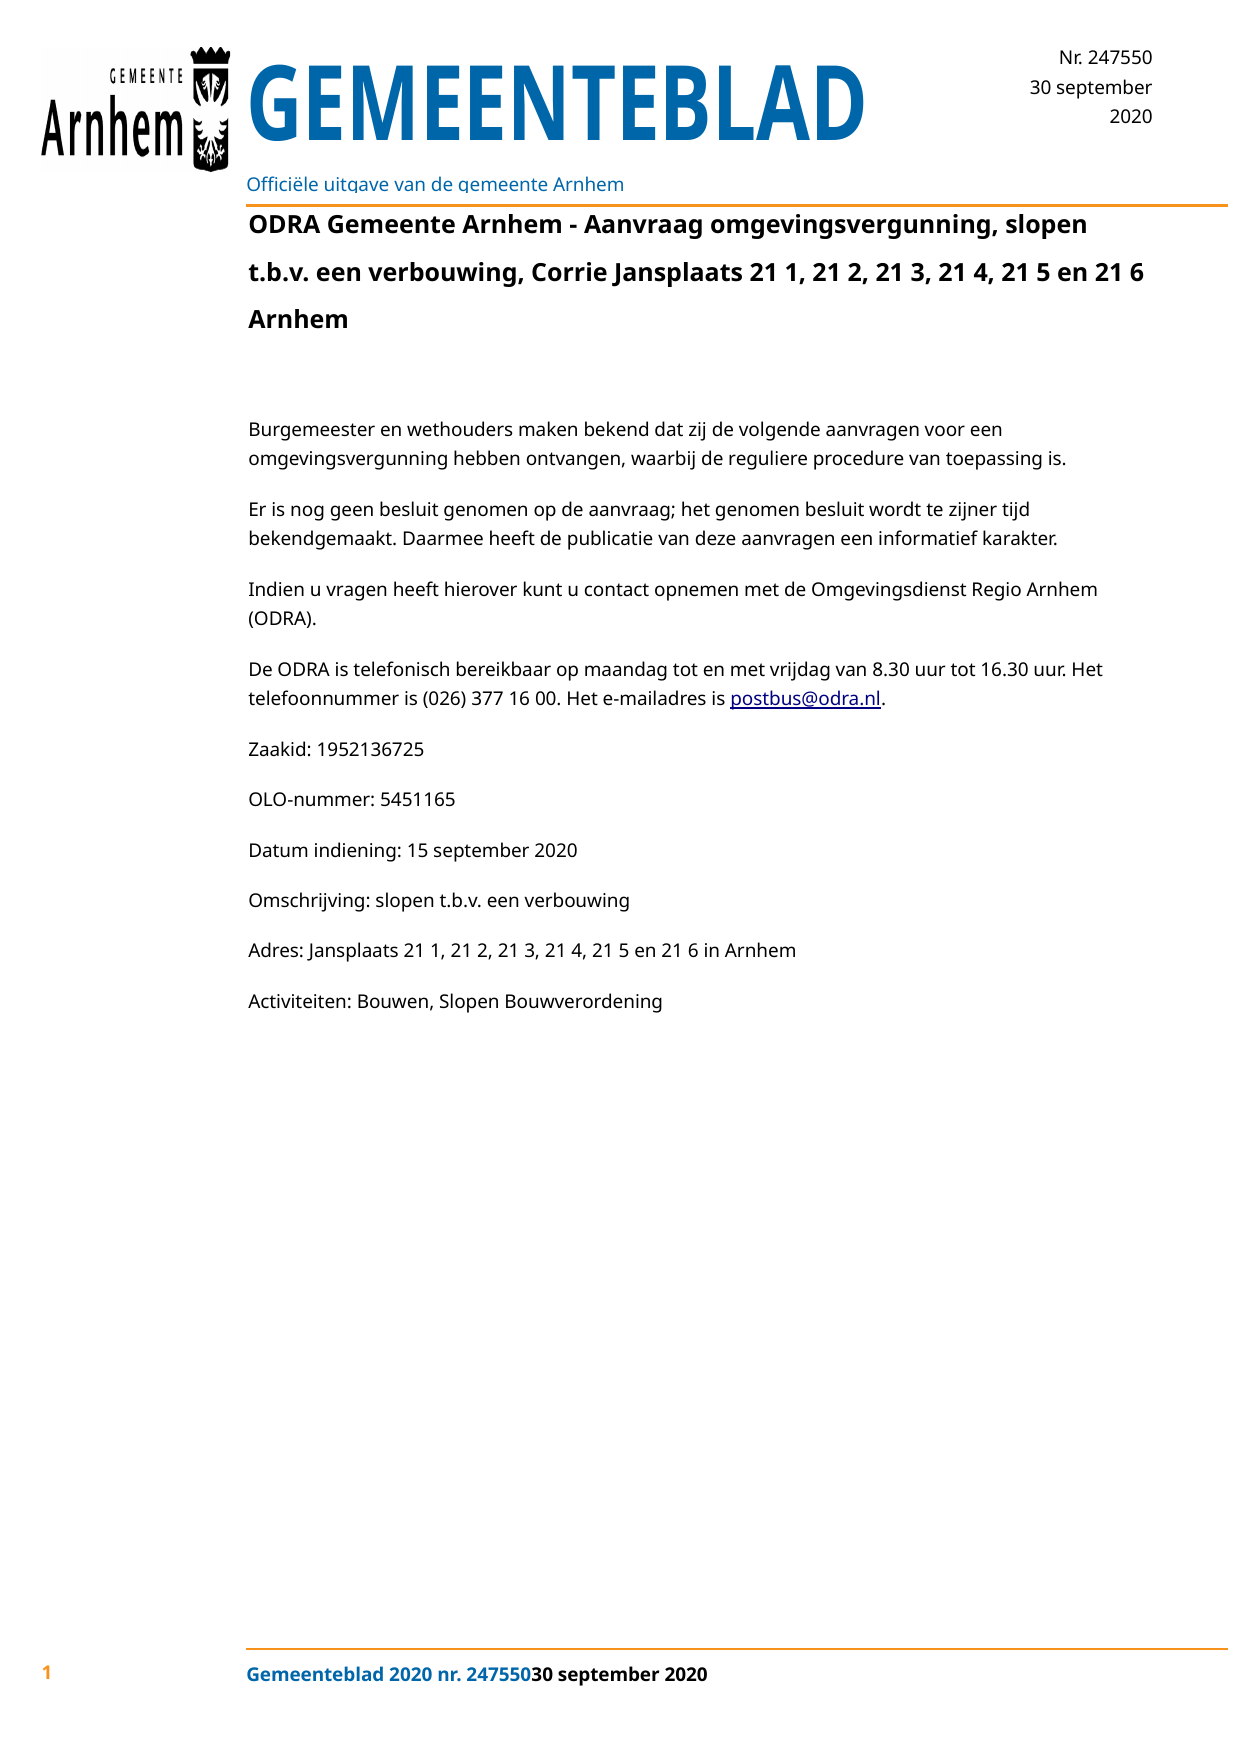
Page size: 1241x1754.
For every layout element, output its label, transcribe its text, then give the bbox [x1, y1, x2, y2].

text Activiteiten: Bouwen, Slopen Bouwverordening [248, 988, 1152, 1014]
text Zaakid: 1952136725 [248, 736, 1152, 762]
picture [41, 47, 231, 172]
text Er is nog geen besluit genomen op de aanvraag; het genomen besluit wordt te zijner tijd bekendgemaakt. Daarmee heeft de publicatie van deze aanvragen een informatief karakter. [248, 496, 1152, 551]
text Adres: Jansplaats 21 1, 21 2, 21 3, 21 4, 21 5 en 21 6 in Arnhem [248, 938, 1152, 963]
text Datum indiening: 15 september 2020 [248, 837, 1152, 862]
text Burgemeester en wethouders maken bekend dat zij de volgende aanvragen voor een omgevingsvergunning hebben ontvangen, waarbij de reguliere procedure van toepassing is. [248, 416, 1152, 471]
text Omschrijving: slopen t.b.v. een verbouwing [248, 887, 1152, 913]
text ODRA Gemeente Arnhem - Aanvraag omgevingsvergunning, slopen t.b.v. een verbouwing, Corrie Jansplaats 21 1, 21 2, 21 3, 21 4, 21 5 en 21 6 Arnhem [248, 207, 1152, 336]
text De ODRA is telefonisch bereikbaar op maandag tot en met vrijdag van 8.30 uur tot 16.30 uur. Het telefoonnummer is (026) 377 16 00. Het e-mailadres is postbus@odra.nl. [248, 656, 1152, 711]
text Indien u vragen heeft hierover kunt u contact opnemen met de Omgevingsdienst Regio Arnhem (ODRA). [248, 576, 1152, 631]
text OLO-nummer: 5451165 [248, 786, 1152, 812]
